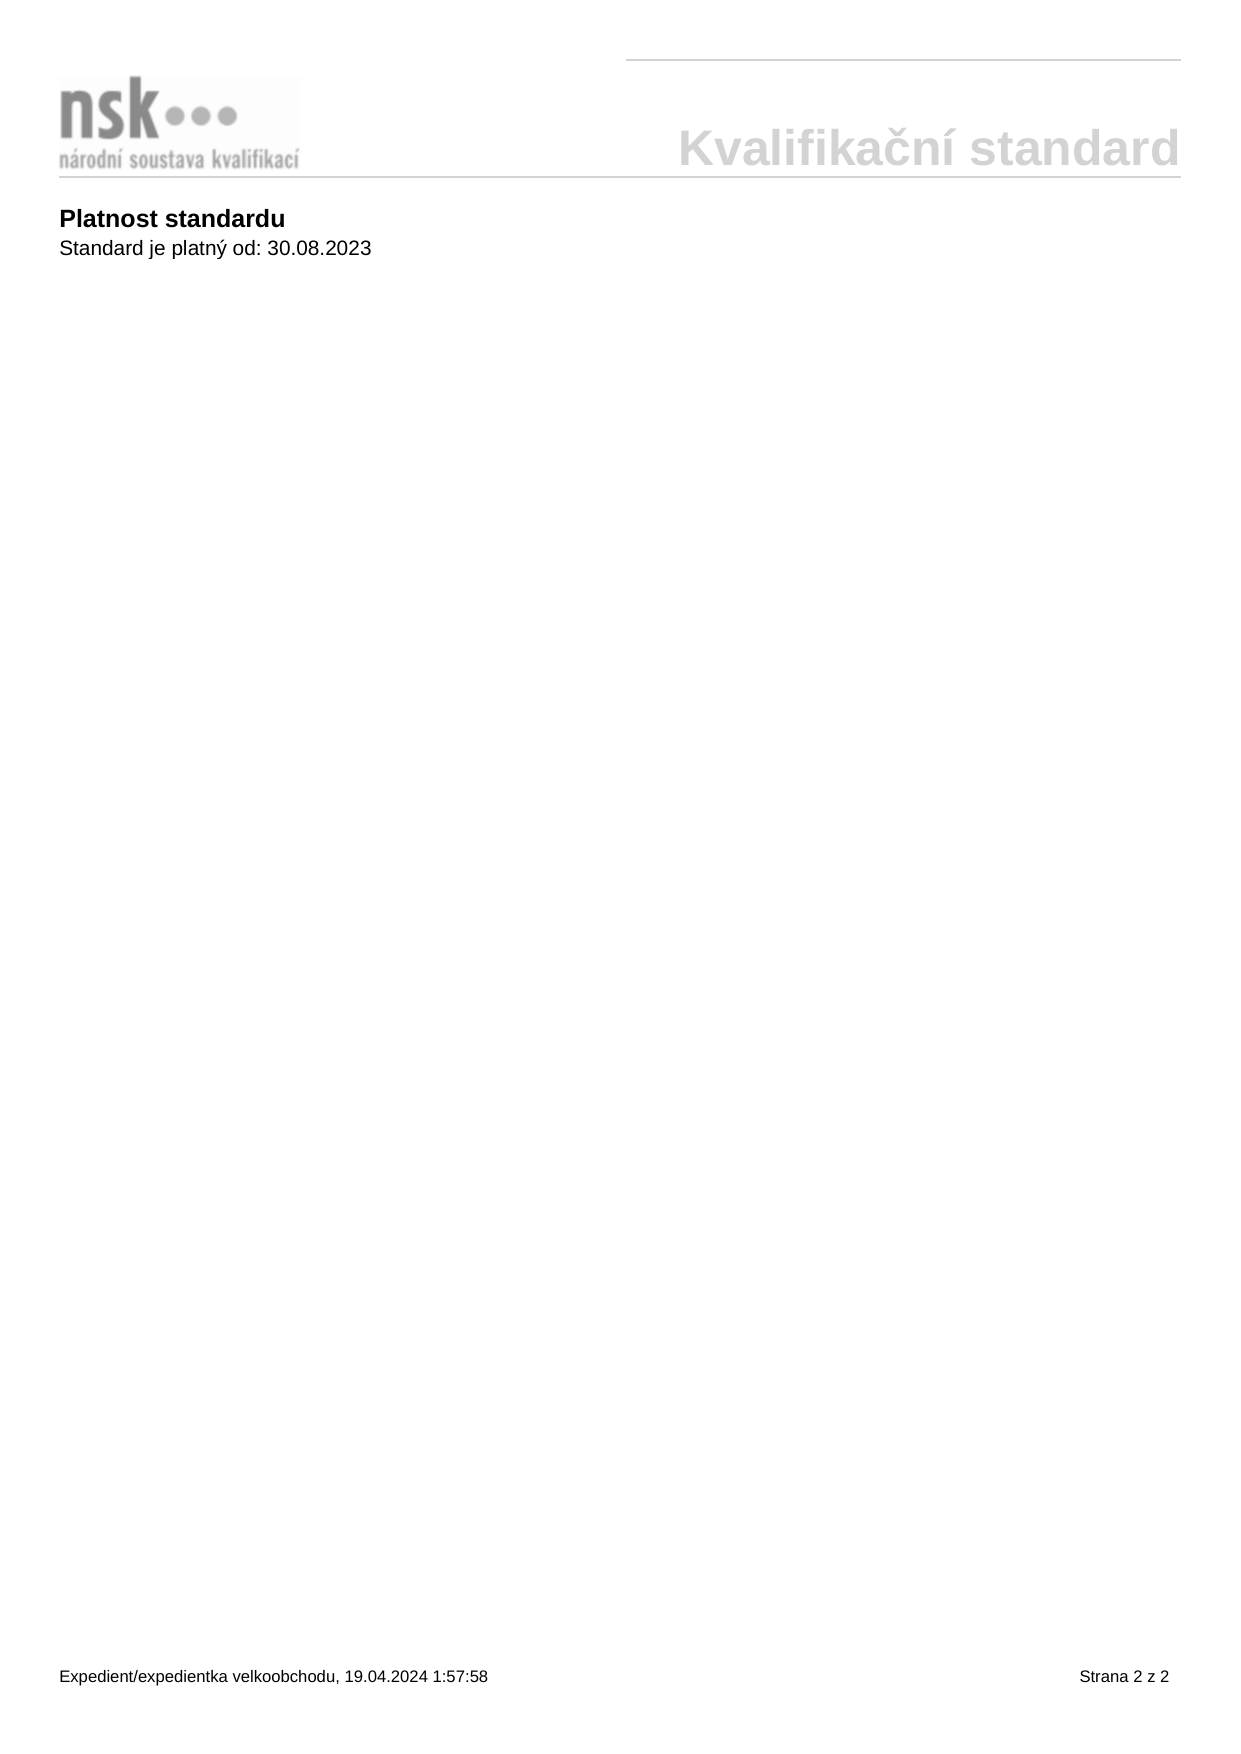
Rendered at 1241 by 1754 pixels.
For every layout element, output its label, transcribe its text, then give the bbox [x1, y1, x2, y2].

table_cell [1169, 559, 1181, 859]
table_cell [626, 1409, 862, 1658]
table_cell [626, 559, 862, 859]
table_cell [1093, 859, 1169, 1159]
table_cell [1169, 1658, 1181, 1694]
table_cell [620, 1409, 626, 1658]
table_cell [484, 194, 620, 200]
table_cell [862, 1409, 1093, 1658]
table_cell [59, 259, 483, 559]
table_cell [862, 194, 1093, 200]
table_cell [59, 859, 483, 1159]
table_cell Platnost standardu [59, 200, 1181, 236]
table_cell [1093, 194, 1169, 200]
table_cell [59, 1159, 483, 1409]
picture [58, 59, 621, 171]
table_cell [484, 259, 620, 559]
table_cell [621, 59, 626, 170]
table_cell [484, 171, 620, 176]
table_cell [1169, 194, 1181, 200]
table_cell [1169, 859, 1181, 1159]
table_cell Expedient/expedientka velkoobchodu, 19.04.2024 1:57:58 [59, 1658, 862, 1694]
table_cell [59, 194, 483, 200]
table_cell [626, 194, 862, 200]
table_cell [484, 859, 620, 1159]
table_cell [626, 859, 862, 1159]
table_cell [59, 559, 483, 859]
table_cell [862, 259, 1093, 559]
table_cell [1169, 1159, 1181, 1409]
table_cell [862, 559, 1093, 859]
table_cell Kvalifikační standard [626, 61, 1181, 176]
table_cell [862, 859, 1093, 1159]
table_cell [59, 1409, 483, 1658]
table_cell Strana 2 z 2 [862, 1658, 1169, 1694]
table_cell [1093, 1159, 1169, 1409]
table_cell [862, 1159, 1093, 1409]
table_cell [484, 559, 620, 859]
table_cell [484, 1409, 620, 1658]
table_cell [59, 171, 483, 176]
table_cell [1093, 1409, 1169, 1658]
table_cell [626, 259, 862, 559]
table_cell [59, 178, 1181, 194]
table_cell [620, 259, 626, 559]
table_cell [1169, 259, 1181, 559]
table_cell Standard je platný od: 30.08.2023 [59, 236, 1181, 259]
table_cell [1169, 1409, 1181, 1658]
table_cell [484, 1159, 620, 1409]
table_cell [626, 1159, 862, 1409]
table_cell [1093, 559, 1169, 859]
table_cell [620, 1159, 626, 1409]
table_cell [620, 559, 626, 859]
table_cell [620, 859, 626, 1159]
table_cell [1093, 259, 1169, 559]
